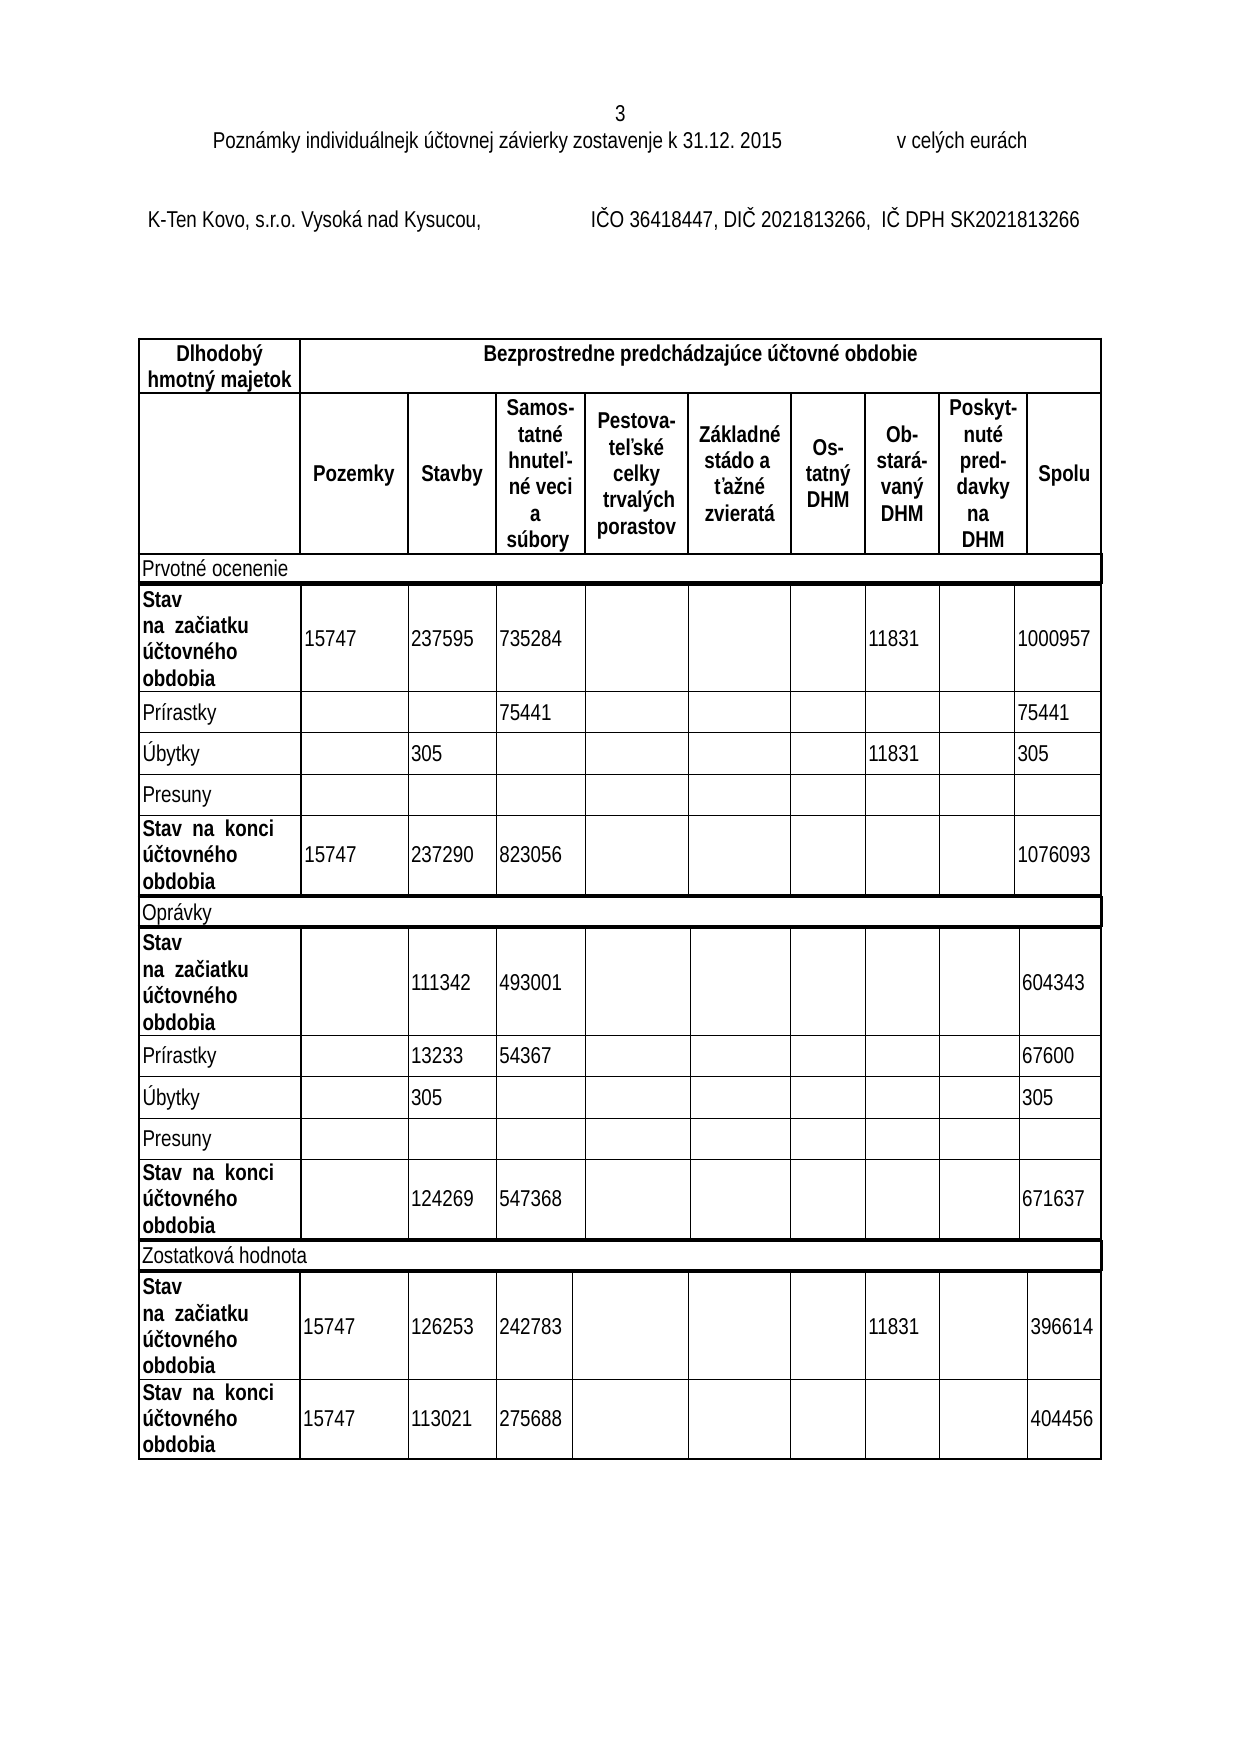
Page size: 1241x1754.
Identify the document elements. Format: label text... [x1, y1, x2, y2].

table_header 11831 [866, 586, 939, 691]
table_cell 305 [409, 1077, 496, 1117]
table_cell 305 [409, 733, 496, 774]
table_cell 305 [1020, 1077, 1100, 1117]
table_cell [689, 733, 790, 774]
table_header 493001 [497, 929, 585, 1035]
table_cell [866, 1160, 939, 1238]
table_cell [866, 1036, 939, 1076]
table_cell Prírastky [140, 1036, 300, 1076]
table_cell [409, 692, 496, 732]
table_cell [940, 1160, 1019, 1238]
table_cell [866, 775, 939, 815]
table_cell [791, 733, 865, 774]
table_header 1000957 [1015, 586, 1100, 691]
table_header Bezprostredne predchádzajúce účtovné obdobie [301, 340, 1100, 392]
table_cell 823056 [497, 816, 585, 894]
table_cell Presuny [140, 1119, 300, 1159]
table_header 237595 [409, 586, 496, 691]
table_header [302, 929, 408, 1035]
table_cell Úbytky [140, 733, 300, 774]
table_header 396614 [1028, 1273, 1100, 1379]
table_header 126253 [409, 1273, 496, 1379]
table_cell [940, 1036, 1019, 1076]
table_cell [940, 775, 1014, 815]
table_cell [497, 1119, 585, 1159]
table_cell [302, 775, 408, 815]
table_cell 305 [1015, 733, 1100, 774]
table_cell [409, 775, 496, 815]
table_cell Os-tatný DHM [792, 394, 864, 552]
table_cell [1015, 775, 1100, 815]
table_cell [409, 1119, 496, 1159]
table_header Stav na začiatku účtovného obdobia [140, 1273, 299, 1379]
table_header Stav na začiatku účtovného obdobia [140, 929, 300, 1035]
table_cell [586, 1160, 690, 1238]
table_cell 15747 [302, 816, 408, 894]
table_cell [302, 692, 408, 732]
table_header [940, 1273, 1027, 1379]
table_cell Prírastky [140, 692, 300, 732]
table_cell 67600 [1020, 1036, 1100, 1076]
table_cell [940, 1119, 1019, 1159]
table_cell [302, 733, 408, 774]
table_header [691, 929, 790, 1035]
table_cell [497, 1077, 585, 1117]
table_header 11831 [866, 1273, 939, 1379]
table_header [940, 586, 1014, 691]
table_cell Presuny [140, 775, 300, 815]
table_cell Základné stádo a ťažné zvieratá [689, 394, 790, 552]
table_header Oprávky [140, 898, 1100, 925]
table_cell [691, 1119, 790, 1159]
table_cell 13233 [409, 1036, 496, 1076]
table_cell 75441 [497, 692, 585, 732]
table_header 15747 [302, 586, 408, 691]
table_cell [586, 692, 688, 732]
table_header [940, 929, 1019, 1035]
table_cell [940, 692, 1014, 732]
table_header 242783 [497, 1273, 572, 1379]
table_cell [586, 1036, 690, 1076]
table_cell [497, 775, 585, 815]
table_header [791, 1273, 865, 1379]
table_cell [791, 1160, 865, 1238]
table_header [689, 1273, 790, 1379]
table_cell [866, 1119, 939, 1159]
table_cell Pestova-teľské celky trvalých porastov [586, 394, 687, 552]
table_cell Spolu [1028, 394, 1100, 552]
table_cell 15747 [301, 1380, 408, 1458]
table_cell Stav na konci účtovného obdobia [140, 1160, 300, 1238]
table_cell [791, 816, 865, 894]
table_cell 11831 [866, 733, 939, 774]
table_cell [791, 1119, 865, 1159]
table_cell 547368 [497, 1160, 585, 1238]
table_cell 275688 [497, 1380, 572, 1458]
table_cell 113021 [409, 1380, 496, 1458]
table_cell [586, 816, 688, 894]
table_cell [691, 1077, 790, 1117]
table_cell 671637 [1020, 1160, 1100, 1238]
table_cell 124269 [409, 1160, 496, 1238]
table_cell 1076093 [1015, 816, 1100, 894]
table_cell [586, 1119, 690, 1159]
table_header Zostatková hodnota [140, 1242, 1100, 1269]
table_cell [586, 775, 688, 815]
table_cell [791, 1380, 865, 1458]
table_cell [140, 394, 299, 552]
table_header Dlhodobý hmotný majetok [140, 340, 299, 392]
table_cell [866, 692, 939, 732]
table_cell [302, 1119, 408, 1159]
table_cell [866, 1077, 939, 1117]
table_cell [689, 775, 790, 815]
table_cell Stav na konci účtovného obdobia [140, 816, 300, 894]
table_header [866, 929, 939, 1035]
table_cell [866, 816, 939, 894]
table_cell [689, 1380, 790, 1458]
table_cell [791, 1036, 865, 1076]
table_cell [791, 775, 865, 815]
table_cell [689, 816, 790, 894]
table_header [689, 586, 790, 691]
table_cell [1020, 1119, 1100, 1159]
table_cell [689, 692, 790, 732]
table_cell [791, 1077, 865, 1117]
table_header [586, 586, 688, 691]
table_cell [302, 1036, 408, 1076]
table_cell [302, 1077, 408, 1117]
table_header 15747 [301, 1273, 408, 1379]
table_cell [791, 692, 865, 732]
table_cell 404456 [1028, 1380, 1100, 1458]
table_cell [940, 1077, 1019, 1117]
table_cell Ob-stará-vaný DHM [866, 394, 938, 552]
table_header [791, 929, 865, 1035]
table_cell [586, 733, 688, 774]
table_header Stav na začiatku účtovného obdobia [140, 586, 300, 691]
table_header [791, 586, 865, 691]
table_cell 75441 [1015, 692, 1100, 732]
table_cell Stavby [409, 394, 495, 552]
table_cell 237290 [409, 816, 496, 894]
table_cell Pozemky [301, 394, 407, 552]
table_cell Samos-tatné hnuteľ-né veci a súbory [497, 394, 584, 552]
table_header Prvotné ocenenie [140, 555, 1100, 581]
table_header 604343 [1020, 929, 1100, 1035]
table_cell [573, 1380, 688, 1458]
table_cell [940, 733, 1014, 774]
table_cell [866, 1380, 939, 1458]
table_cell Poskyt-nuté pred-davky na DHM [940, 394, 1026, 552]
table_cell Stav na konci účtovného obdobia [140, 1380, 299, 1458]
table_cell [497, 733, 585, 774]
table_cell [940, 816, 1014, 894]
table_header [573, 1273, 688, 1379]
table_cell [940, 1380, 1027, 1458]
table_header [586, 929, 690, 1035]
table_cell [586, 1077, 690, 1117]
table_header 735284 [497, 586, 585, 691]
table_cell 54367 [497, 1036, 585, 1076]
table_cell [302, 1160, 408, 1238]
table_cell Úbytky [140, 1077, 300, 1117]
table_header 111342 [409, 929, 496, 1035]
table_cell [691, 1036, 790, 1076]
table_cell [691, 1160, 790, 1238]
